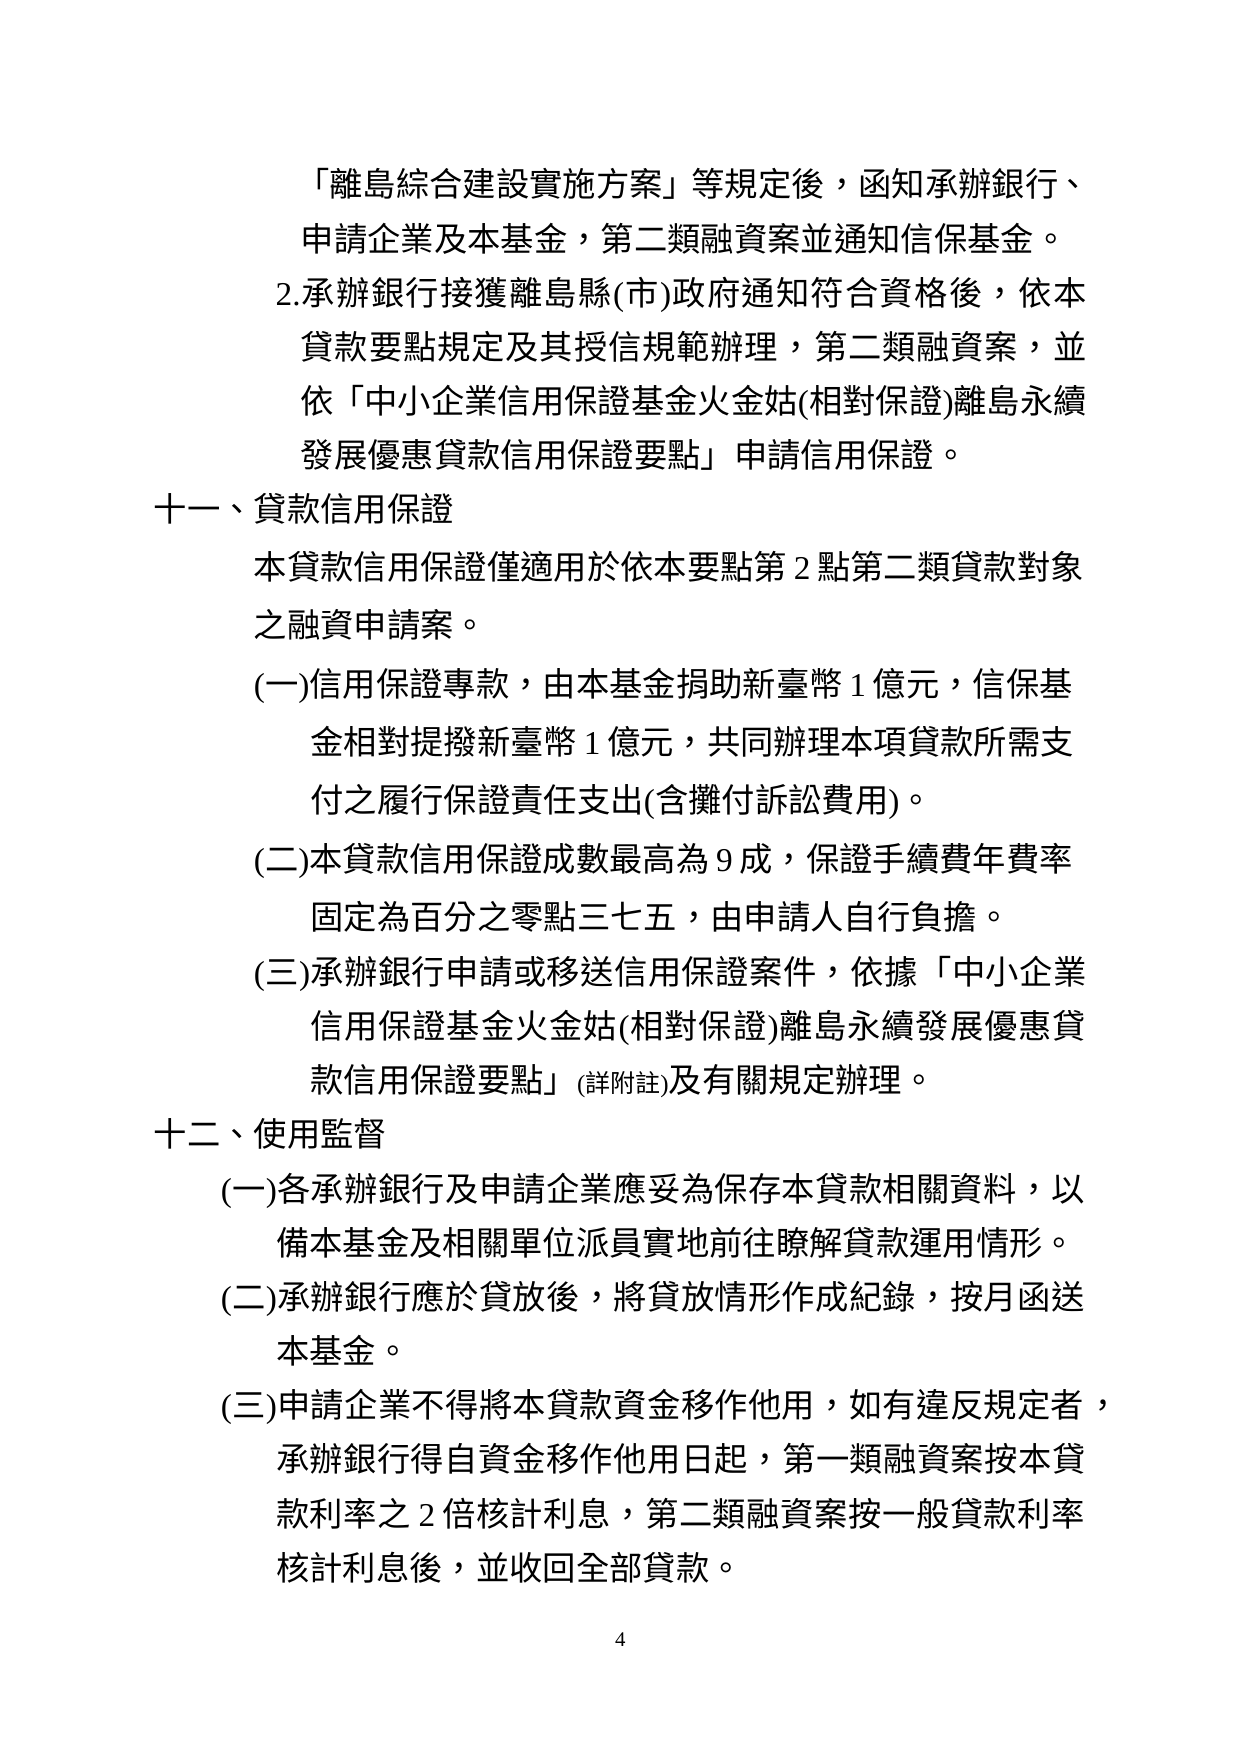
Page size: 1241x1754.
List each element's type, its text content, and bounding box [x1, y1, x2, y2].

text (三)承辦銀行申請或移送信用保證案件，依據「中小企業信用保證基金火金姑(相對保證)離島永續發展優惠貸款信用保證要點」(詳附註)及有關規定辦理。 [253, 941, 1087, 1103]
text (二)本貸款信用保證成數最高為9成，保證手續費年費率固定為百分之零點三七五，由申請人自行負擔。 [253, 824, 1087, 941]
text (三)申請企業不得將本貸款資金移作他用，如有違反規定者，承辦銀行得自資金移作他用日起，第一類融資案按本貸款利率之2倍核計利息，第二類融資案按一般貸款利率核計利息後，並收回全部貸款。 [221, 1374, 1087, 1591]
text 本貸款信用保證僅適用於依本要點第2點第二類貸款對象之融資申請案。 [253, 533, 1087, 649]
text (一)各承辦銀行及申請企業應妥為保存本貸款相關資料，以備本基金及相關單位派員實地前往瞭解貸款運用情形。 [221, 1158, 1087, 1266]
text 2.承辦銀行接獲離島縣(市)政府通知符合資格後，依本貸款要點規定及其授信規範辦理，第二類融資案，並依「中小企業信用保證基金火金姑(相對保證)離島永續發展優惠貸款信用保證要點」申請信用保證。 [275, 262, 1087, 478]
text (一)信用保證專款，由本基金捐助新臺幣1億元，信保基金相對提撥新臺幣1億元，共同辦理本項貸款所需支付之履行保證責任支出(含攤付訴訟費用)。 [253, 649, 1087, 824]
text (二)承辦銀行應於貸放後，將貸放情形作成紀錄，按月函送本基金。 [221, 1266, 1087, 1374]
text 1.申請企業研提融資計畫摘要表及計畫書，送陳當地離島縣(市)政府，經審查符合「促進離島永續發展方針」、「離島綜合建設實施方案」等規定後，函知承辦銀行、申請企業及本基金，第二類融資案並通知信保基金。 [275, 153, 1087, 262]
text 十二、使用監督 [153, 1103, 1087, 1158]
text 十一、貸款信用保證 [153, 478, 1087, 533]
